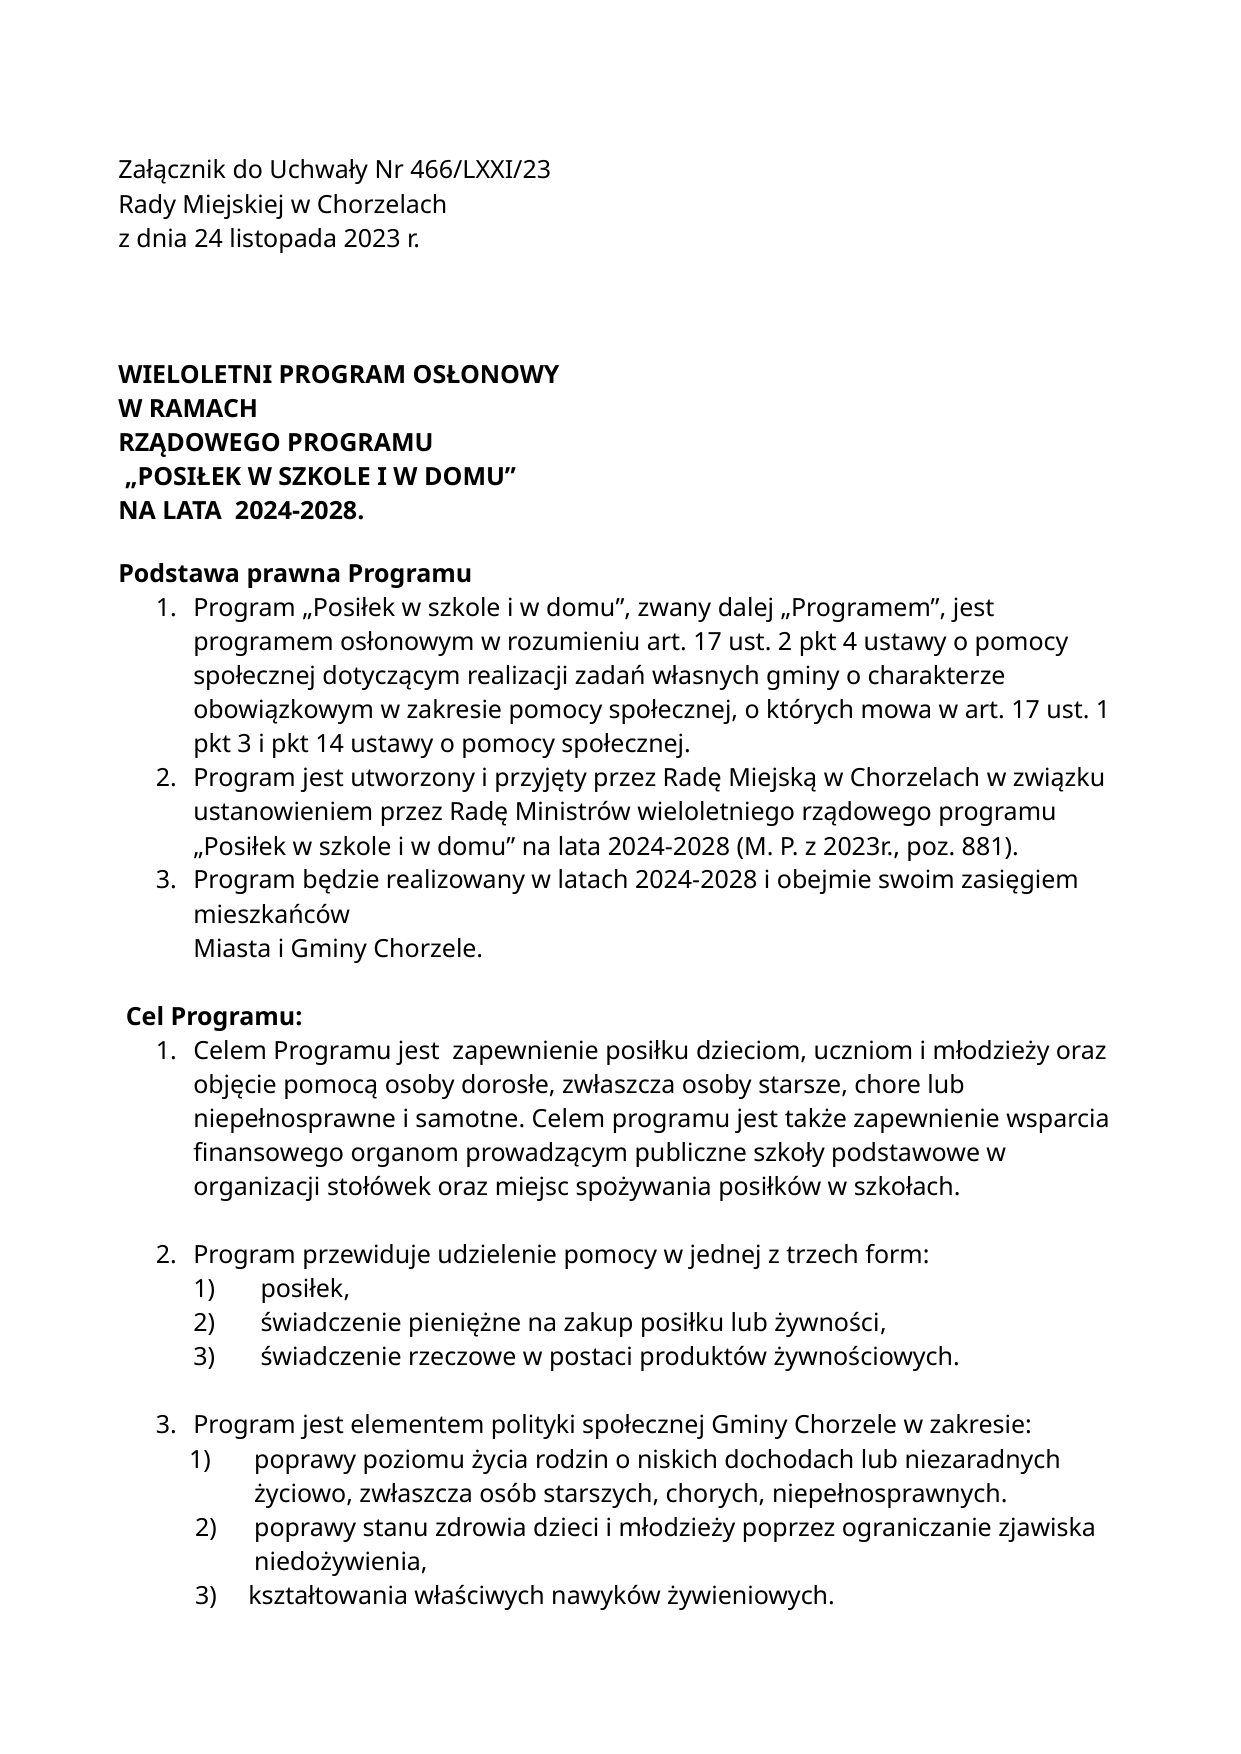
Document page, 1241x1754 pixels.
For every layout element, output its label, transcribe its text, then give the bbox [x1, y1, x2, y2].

text Cel Programu: [41, 998, 1122, 1032]
text RZĄDOWEGO PROGRAMU [118, 425, 1122, 459]
list Program jest utworzony i przyjęty przez Radę Miejską w Chorzelach w związku ustanowieniem przez Radę Ministrów wieloletniego rządowego programu „Posiłek w szkole i w domu” na lata 2024-2028 (M. P. z 2023r., poz. 881). [156, 760, 1122, 862]
text Podstawa prawna Programu [118, 556, 1122, 590]
list Program jest elementem polityki społecznej Gminy Chorzele w zakresie: [156, 1407, 1122, 1441]
list Program „Posiłek w szkole i w domu”, zwany dalej „Programem”, jest programem osłonowym w rozumieniu art. 17 ust. 2 pkt 4 ustawy o pomocy społecznej dotyczącym realizacji zadań własnych gminy o charakterze obowiązkowym w zakresie pomocy społecznej, o których mowa w art. 17 ust. 1 pkt 3 i pkt 14 ustawy o pomocy społecznej. [156, 590, 1122, 760]
text „POSIŁEK W SZKOLE I W DOMU” [118, 459, 1122, 493]
text W RAMACH [118, 391, 1122, 425]
text z dnia 24 listopada 2023 r. [118, 220, 1122, 254]
text WIELOLETNI PROGRAM OSŁONOWY [118, 357, 1122, 391]
list Celem Programu jest zapewnienie posiłku dzieciom, uczniom i młodzieży oraz objęcie pomocą osoby dorosłe, zwłaszcza osoby starsze, chore lub niepełnosprawne i samotne. Celem programu jest także zapewnienie wsparcia finansowego organom prowadzącym publiczne szkoły podstawowe w organizacji stołówek oraz miejsc spożywania posiłków w szkołach. [156, 1032, 1122, 1203]
text Załącznik do Uchwały Nr 466/LXXI/23 Rady Miejskiej w Chorzelach [118, 152, 1122, 220]
text NA LATA 2024-2028. [118, 493, 1122, 556]
list Program będzie realizowany w latach 2024-2028 i obejmie swoim zasięgiem mieszkańców Miasta i Gminy Chorzele. [156, 862, 1122, 964]
list kształtowania właściwych nawyków żywieniowych. [195, 1577, 1122, 1612]
list poprawy stanu zdrowia dzieci i młodzieży poprzez ograniczanie zjawiska niedożywienia, [195, 1509, 1122, 1577]
list Program przewiduje udzielenie pomocy w jednej z trzech form: 1) posiłek, 2) świadczenie pieniężne na zakup posiłku lub żywności, 3) świadczenie rzeczowe w postaci produktów żywnościowych. [156, 1237, 1122, 1373]
list poprawy poziomu życia rodzin o niskich dochodach lub niezaradnych życiowo, zwłaszcza osób starszych, chorych, niepełnosprawnych. [189, 1441, 1122, 1509]
